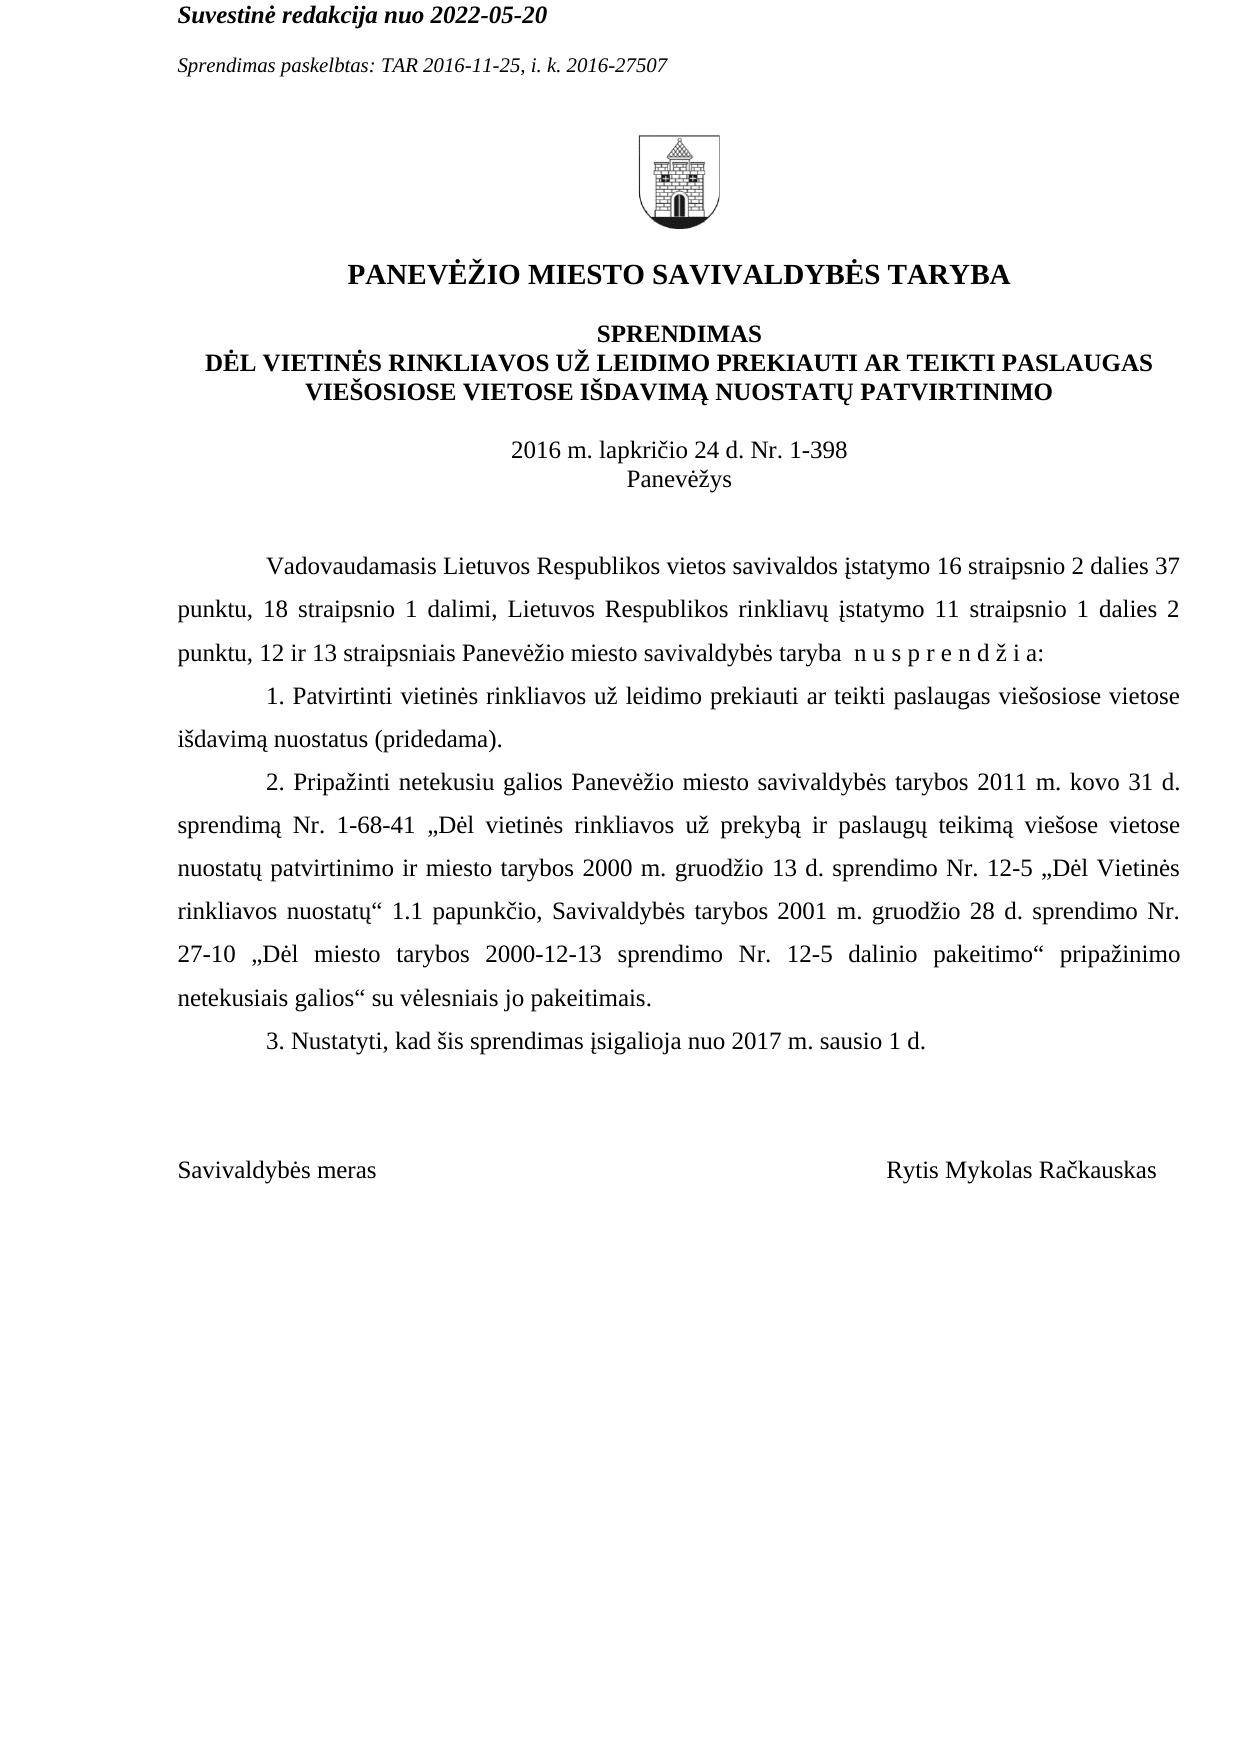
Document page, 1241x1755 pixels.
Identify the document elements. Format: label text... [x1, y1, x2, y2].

text DĖL VIETINĖS RINKLIAVOS UŽ LEIDIMO PREKIAUTI AR TEIKTI PASLAUGAS VIEŠOSIOSE VIETOSE IŠDAVIMĄ NUOSTATŲ PATVIRTINIMO [177, 349, 1181, 407]
text SPRENDIMAS [177, 320, 1181, 349]
text Savivaldybės meras Rytis Mykolas Račkauskas [177, 1155, 1181, 1184]
text PANEVĖŽIO MIESTO SAVIVALDYBĖS TARYBA [177, 257, 1181, 291]
text Suvestinė redakcija nuo 2022-05-20 [177, 0, 1181, 29]
text Vadovaudamasis Lietuvos Respublikos vietos savivaldos įstatymo 16 straipsnio 2 dalies 37 punktu, 18 straipsnio 1 dalimi, Lietuvos Respublikos rinkliavų įstatymo 11 straipsnio 1 dalies 2 punktu, 12 ir 13 straipsniais Panevėžio miesto savivaldybės taryba n u s p r e n d ž i a: [177, 551, 1181, 666]
text 2016 m. lapkričio 24 d. Nr. 1-398 [177, 436, 1181, 464]
text 1. Patvirtinti vietinės rinkliavos už leidimo prekiauti ar teikti paslaugas viešosiose vietose išdavimą nuostatus (pridedama). [177, 681, 1181, 753]
text Panevėžys [177, 464, 1181, 493]
text Sprendimas paskelbtas: TAR 2016-11-25, i. k. 2016-27507 [177, 53, 1181, 77]
text 3. Nustatyti, kad šis sprendimas įsigalioja nuo 2017 m. sausio 1 d. [177, 1026, 1181, 1054]
text 2. Pripažinti netekusiu galios Panevėžio miesto savivaldybės tarybos 2011 m. kovo 31 d. sprendimą Nr. 1-68-41 „Dėl vietinės rinkliavos už prekybą ir paslaugų teikimą viešose vietose nuostatų patvirtinimo ir miesto tarybos 2000 m. gruodžio 13 d. sprendimo Nr. 12-5 „Dėl Vietinės rinkliavos nuostatų“ 1.1 papunkčio, Savivaldybės tarybos 2001 m. gruodžio 28 d. sprendimo Nr. 27-10 „Dėl miesto tarybos 2000-12-13 sprendimo Nr. 12-5 dalinio pakeitimo“ pripažinimo netekusiais galios“ su vėlesniais jo pakeitimais. [177, 767, 1181, 1011]
